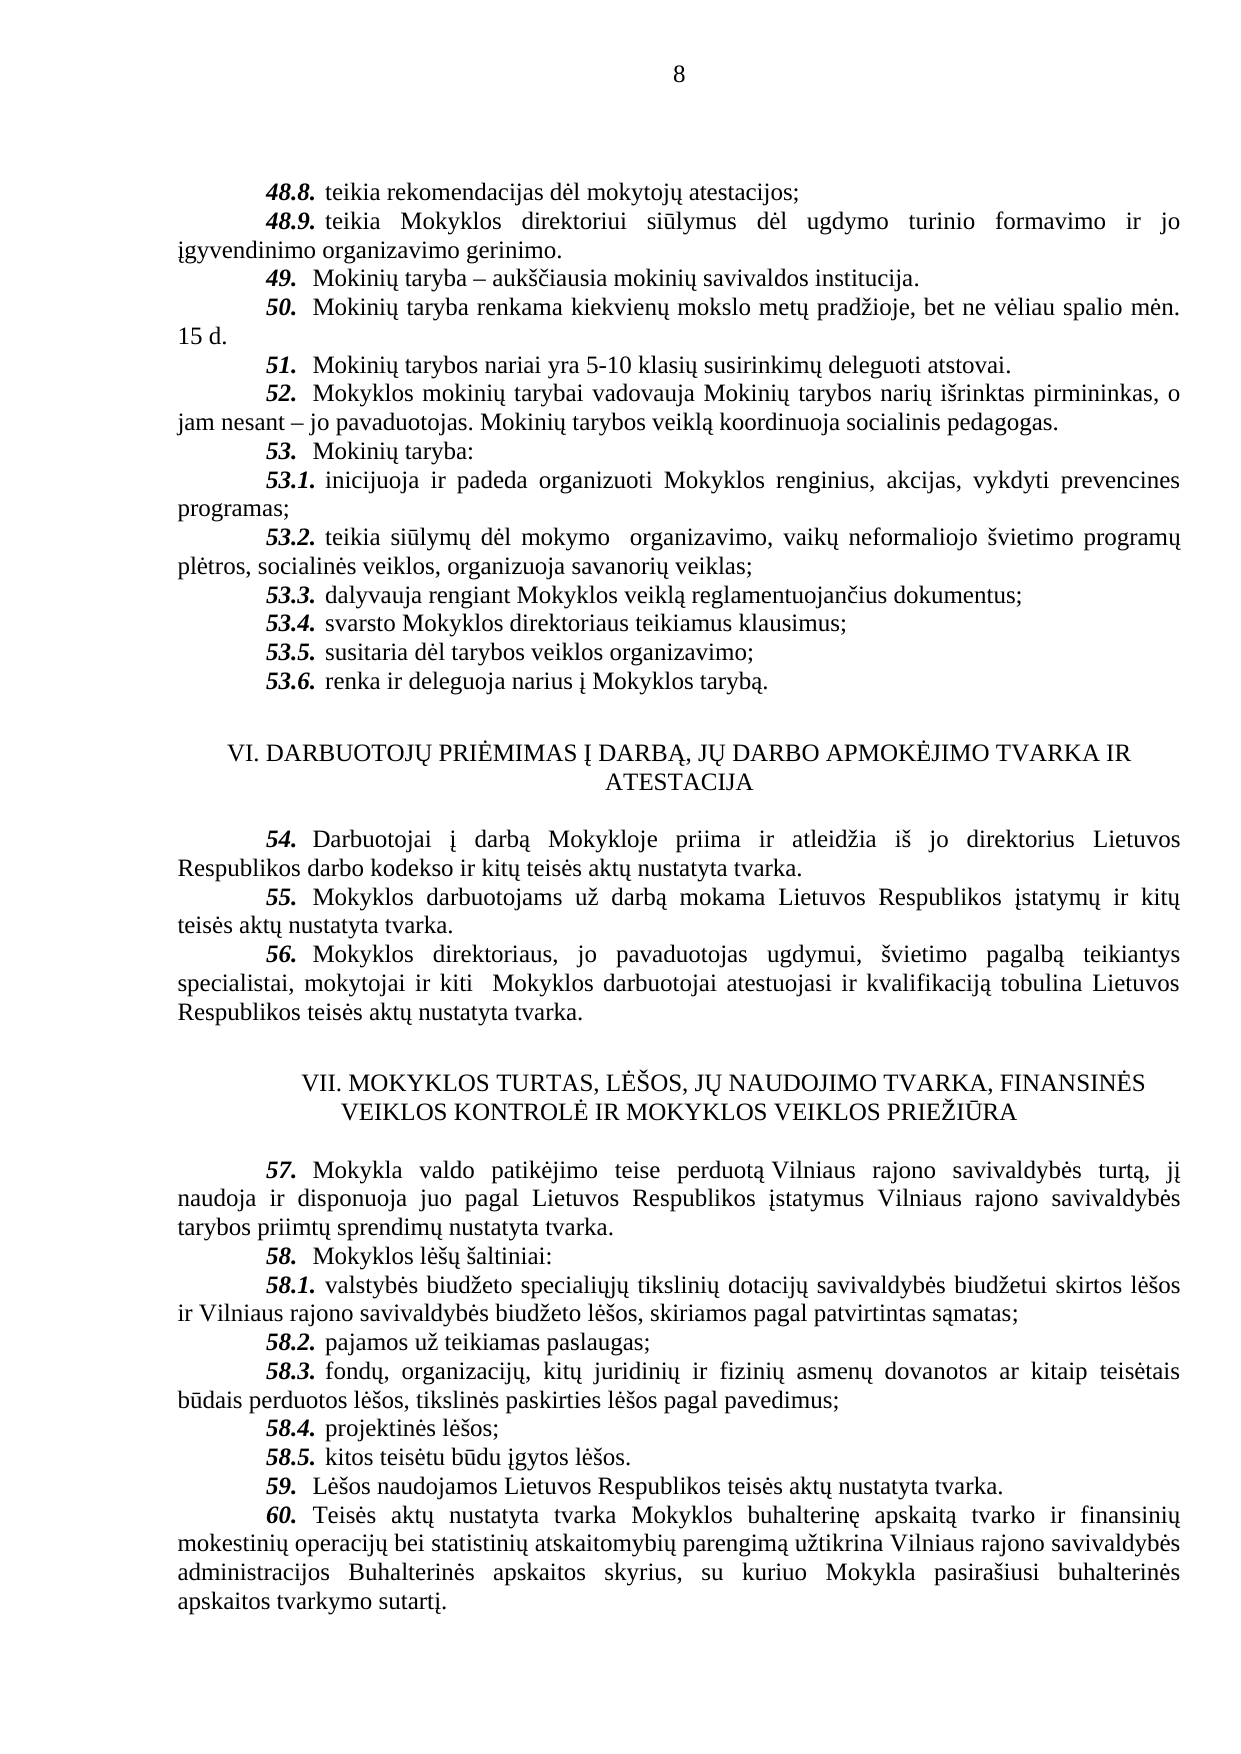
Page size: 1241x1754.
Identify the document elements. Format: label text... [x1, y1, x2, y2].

text 55. Mokyklos darbuotojams už darbą mokama Lietuvos Respublikos įstatymų ir kitų teisės aktų nustatyta tvarka. [177, 882, 1181, 939]
text 52. Mokyklos mokinių tarybai vadovauja Mokinių tarybos narių išrinktas pirmininkas, o jam nesant – jo pavaduotojas. Mokinių tarybos veiklą koordinuoja socialinis pedagogas. [177, 378, 1181, 436]
text 53. Mokinių taryba: [177, 436, 1181, 465]
text 48.8. teikia rekomendacijas dėl mokytojų atestacijos; [177, 177, 1181, 206]
text 53.1. inicijuoja ir padeda organizuoti Mokyklos renginius, akcijas, vykdyti prevencines programas; [177, 465, 1181, 522]
text 49. Mokinių taryba – aukščiausia mokinių savivaldos institucija. [177, 263, 1181, 292]
text 56. Mokyklos direktoriaus, jo pavaduotojas ugdymui, švietimo pagalbą teikiantys specialistai, mokytojai ir kiti Mokyklos darbuotojai atestuojasi ir kvalifikaciją tobulina Lietuvos Respublikos teisės aktų nustatyta tvarka. [177, 939, 1181, 1025]
text 58.4. projektinės lėšos; [177, 1413, 1181, 1442]
text 54. Darbuotojai į darbą Mokykloje priima ir atleidžia iš jo direktorius Lietuvos Respublikos darbo kodekso ir kitų teisės aktų nustatyta tvarka. [177, 824, 1181, 882]
text VII. MOKYKLOS TURTAS, LĖŠOS, JŲ NAUDOJIMO TVARKA, FINANSINĖS VEIKLOS KONTROLĖ IR MOKYKLOS VEIKLOS PRIEŽIŪRA [177, 1068, 1181, 1126]
text 53.6. renka ir deleguoja narius į Mokyklos tarybą. [177, 666, 1181, 695]
text 50. Mokinių taryba renkama kiekvienų mokslo metų pradžioje, bet ne vėliau spalio mėn. 15 d. [177, 292, 1181, 350]
text 53.4. svarsto Mokyklos direktoriaus teikiamus klausimus; [177, 608, 1181, 637]
text 53.3. dalyvauja rengiant Mokyklos veiklą reglamentuojančius dokumentus; [177, 580, 1181, 608]
text 58.5. kitos teisėtu būdu įgytos lėšos. [177, 1442, 1181, 1471]
text 58.1. valstybės biudžeto specialiųjų tikslinių dotacijų savivaldybės biudžetui skirtos lėšos ir Vilniaus rajono savivaldybės biudžeto lėšos, skiriamos pagal patvirtintas sąmatas; [177, 1270, 1181, 1327]
text 51. Mokinių tarybos nariai yra 5-10 klasių susirinkimų deleguoti atstovai. [177, 350, 1181, 378]
text 48.9. teikia Mokyklos direktoriui siūlymus dėl ugdymo turinio formavimo ir jo įgyvendinimo organizavimo gerinimo. [177, 206, 1181, 263]
text 53.2. teikia siūlymų dėl mokymo organizavimo, vaikų neformaliojo švietimo programų plėtros, socialinės veiklos, organizuoja savanorių veiklas; [177, 522, 1181, 580]
text 58.2. pajamos už teikiamas paslaugas; [177, 1327, 1181, 1356]
text 58. Mokyklos lėšų šaltiniai: [177, 1241, 1181, 1270]
text 53.5. susitaria dėl tarybos veiklos organizavimo; [177, 637, 1181, 666]
text 58.3. fondų, organizacijų, kitų juridinių ir fizinių asmenų dovanotos ar kitaip teisėtais būdais perduotos lėšos, tikslinės paskirties lėšos pagal pavedimus; [177, 1356, 1181, 1413]
text 57. Mokykla valdo patikėjimo teise perduotą Vilniaus rajono savivaldybės turtą, jį naudoja ir disponuoja juo pagal Lietuvos Respublikos įstatymus Vilniaus rajono savivaldybės tarybos priimtų sprendimų nustatyta tvarka. [177, 1155, 1181, 1241]
text 60. Teisės aktų nustatyta tvarka Mokyklos buhalterinę apskaitą tvarko ir finansinių mokestinių operacijų bei statistinių atskaitomybių parengimą užtikrina Vilniaus rajono savivaldybės administracijos Buhalterinės apskaitos skyrius, su kuriuo Mokykla pasirašiusi buhalterinės apskaitos tvarkymo sutartį. [177, 1500, 1181, 1615]
text 59. Lėšos naudojamos Lietuvos Respublikos teisės aktų nustatyta tvarka. [177, 1471, 1181, 1500]
text VI. DARBUOTOJŲ PRIĖMIMAS Į DARBĄ, JŲ DARBO APMOKĖJIMO TVARKA IR ATESTACIJA [177, 738, 1181, 795]
